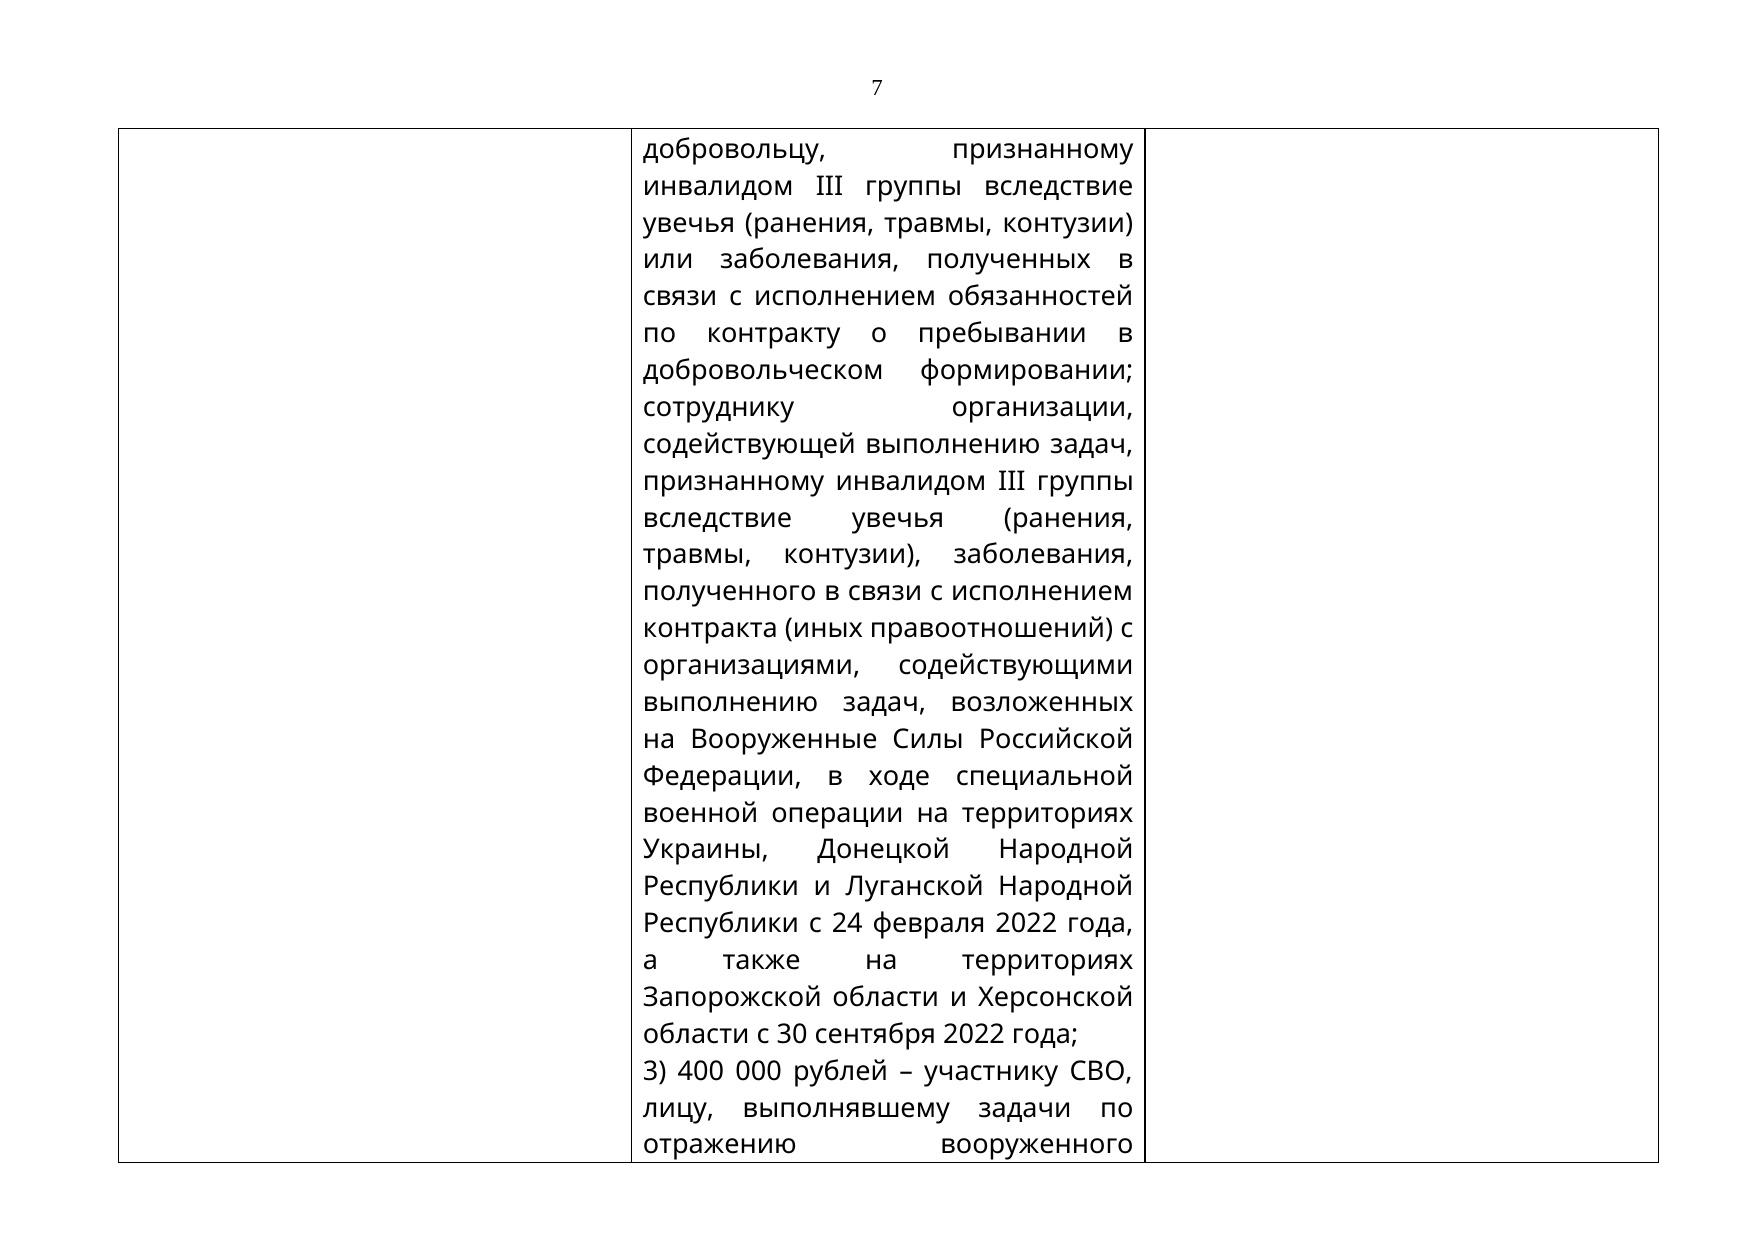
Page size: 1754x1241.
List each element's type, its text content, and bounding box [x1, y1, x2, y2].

table_cell добровольцу, признанному инвалидом III группы вследствие увечья (ранения, травмы, контузии) или заболевания, полученных в связи с исполнением обязанностей по контракту о пребывании в добровольческом формировании; сотруднику организации, содействующей выполнению задач, признанному инвалидом III группы вследствие увечья (ранения, травмы, контузии), заболевания, полученного в связи с исполнением контракта (иных правоотношений) с организациями, содействующими выполнению задач, возложенных на Вооруженные Силы Российской Федерации, в ходе специальной военной операции на территориях Украины, Донецкой Народной Республики и Луганской Народной Республики с 24 февраля 2022 года, а также на территориях Запорожской области и Херсонской области с 30 сентября 2022 года; 3) 400 000 рублей – участнику СВО, лицу, выполнявшему задачи по отражению вооруженного [632, 129, 1144, 1162]
table_cell [119, 129, 631, 1162]
table_cell [1146, 129, 1658, 1162]
